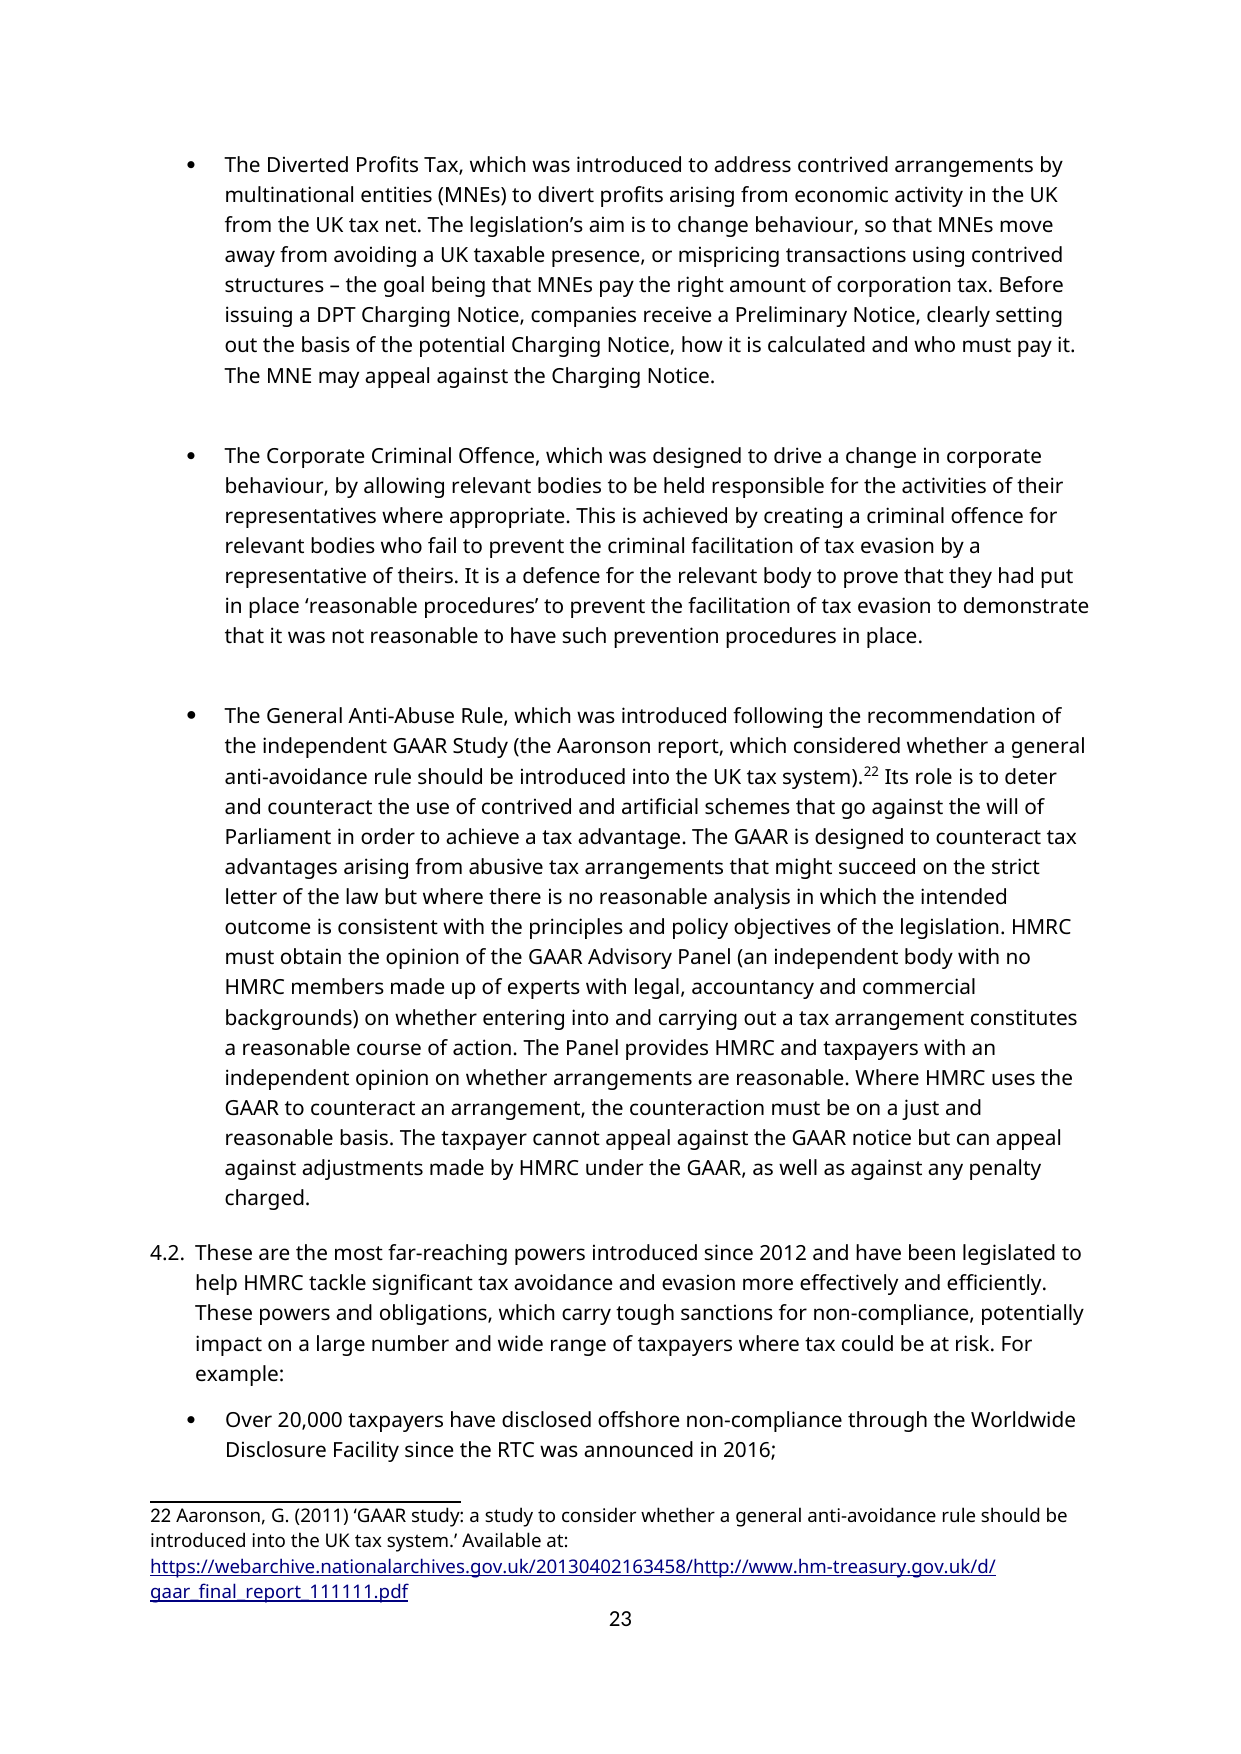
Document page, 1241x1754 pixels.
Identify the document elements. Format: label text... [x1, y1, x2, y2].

list The General Anti-Abuse Rule, which was introduced following the recommendation of the independent GAAR Study (the Aaronson report, which considered whether a general anti-avoidance rule should be introduced into the UK tax system). Its role is to deter and counteract the use of contrived and artificial schemes that go against the will of Parliament in order to achieve a tax advantage. The GAAR is designed to counteract tax advantages arising from abusive tax arrangements that might succeed on the strict letter of the law but where there is no reasonable analysis in which the intended outcome is consistent with the principles and policy objectives of the legislation. HMRC must obtain the opinion of the GAAR Advisory Panel (an independent body with no HMRC members made up of experts with legal, accountancy and commercial backgrounds) on whether entering into and carrying out a tax arrangement constitutes a reasonable course of action. The Panel provides HMRC and taxpayers with an independent opinion on whether arrangements are reasonable. Where HMRC uses the GAAR to counteract an arrangement, the counteraction must be on a just and reasonable basis. The taxpayer cannot appeal against the GAAR notice but can appeal against adjustments made by HMRC under the GAAR, as well as against any penalty charged. [187, 702, 1090, 1212]
list Over 20,000 taxpayers have disclosed offshore non-compliance through the Worldwide Disclosure Facility since the RTC was announced in 2016; [187, 1406, 1090, 1464]
list The Diverted Profits Tax, which was introduced to address contrived arrangements by multinational entities (MNEs) to divert profits arising from economic activity in the UK from the UK tax net. The legislation’s aim is to change behaviour, so that MNEs move away from avoiding a UK taxable presence, or mispricing transactions using contrived structures – the goal being that MNEs pay the right amount of corporation tax. Before issuing a DPT Charging Notice, companies receive a Preliminary Notice, clearly setting out the basis of the potential Charging Notice, how it is calculated and who must pay it. The MNE may appeal against the Charging Notice. [187, 150, 1090, 389]
list These are the most far-reaching powers introduced since 2012 and have been legislated to help HMRC tackle significant tax avoidance and evasion more effectively and efficiently. These powers and obligations, which carry tough sanctions for non-compliance, potentially impact on a large number and wide range of taxpayers where tax could be at risk. For example: [150, 1238, 1090, 1387]
list The Corporate Criminal Offence, which was designed to drive a change in corporate behaviour, by allowing relevant bodies to be held responsible for the activities of their representatives where appropriate. This is achieved by creating a criminal offence for relevant bodies who fail to prevent the criminal facilitation of tax evasion by a representative of theirs. It is a defence for the relevant body to prove that they had put in place ‘reasonable procedures’ to prevent the facilitation of tax evasion to demonstrate that it was not reasonable to have such prevention procedures in place. [187, 441, 1090, 650]
list Aaronson, G. (2011) ‘GAAR study: a study to consider whether a general anti-avoidance rule should be introduced into the UK tax system.’ Available at: https://webarchive.nationalarchives.gov.uk/20130402163458/http://www.hm-treasury.gov.uk/d/gaar_final_report_111111.pdf [150, 1502, 1090, 1604]
